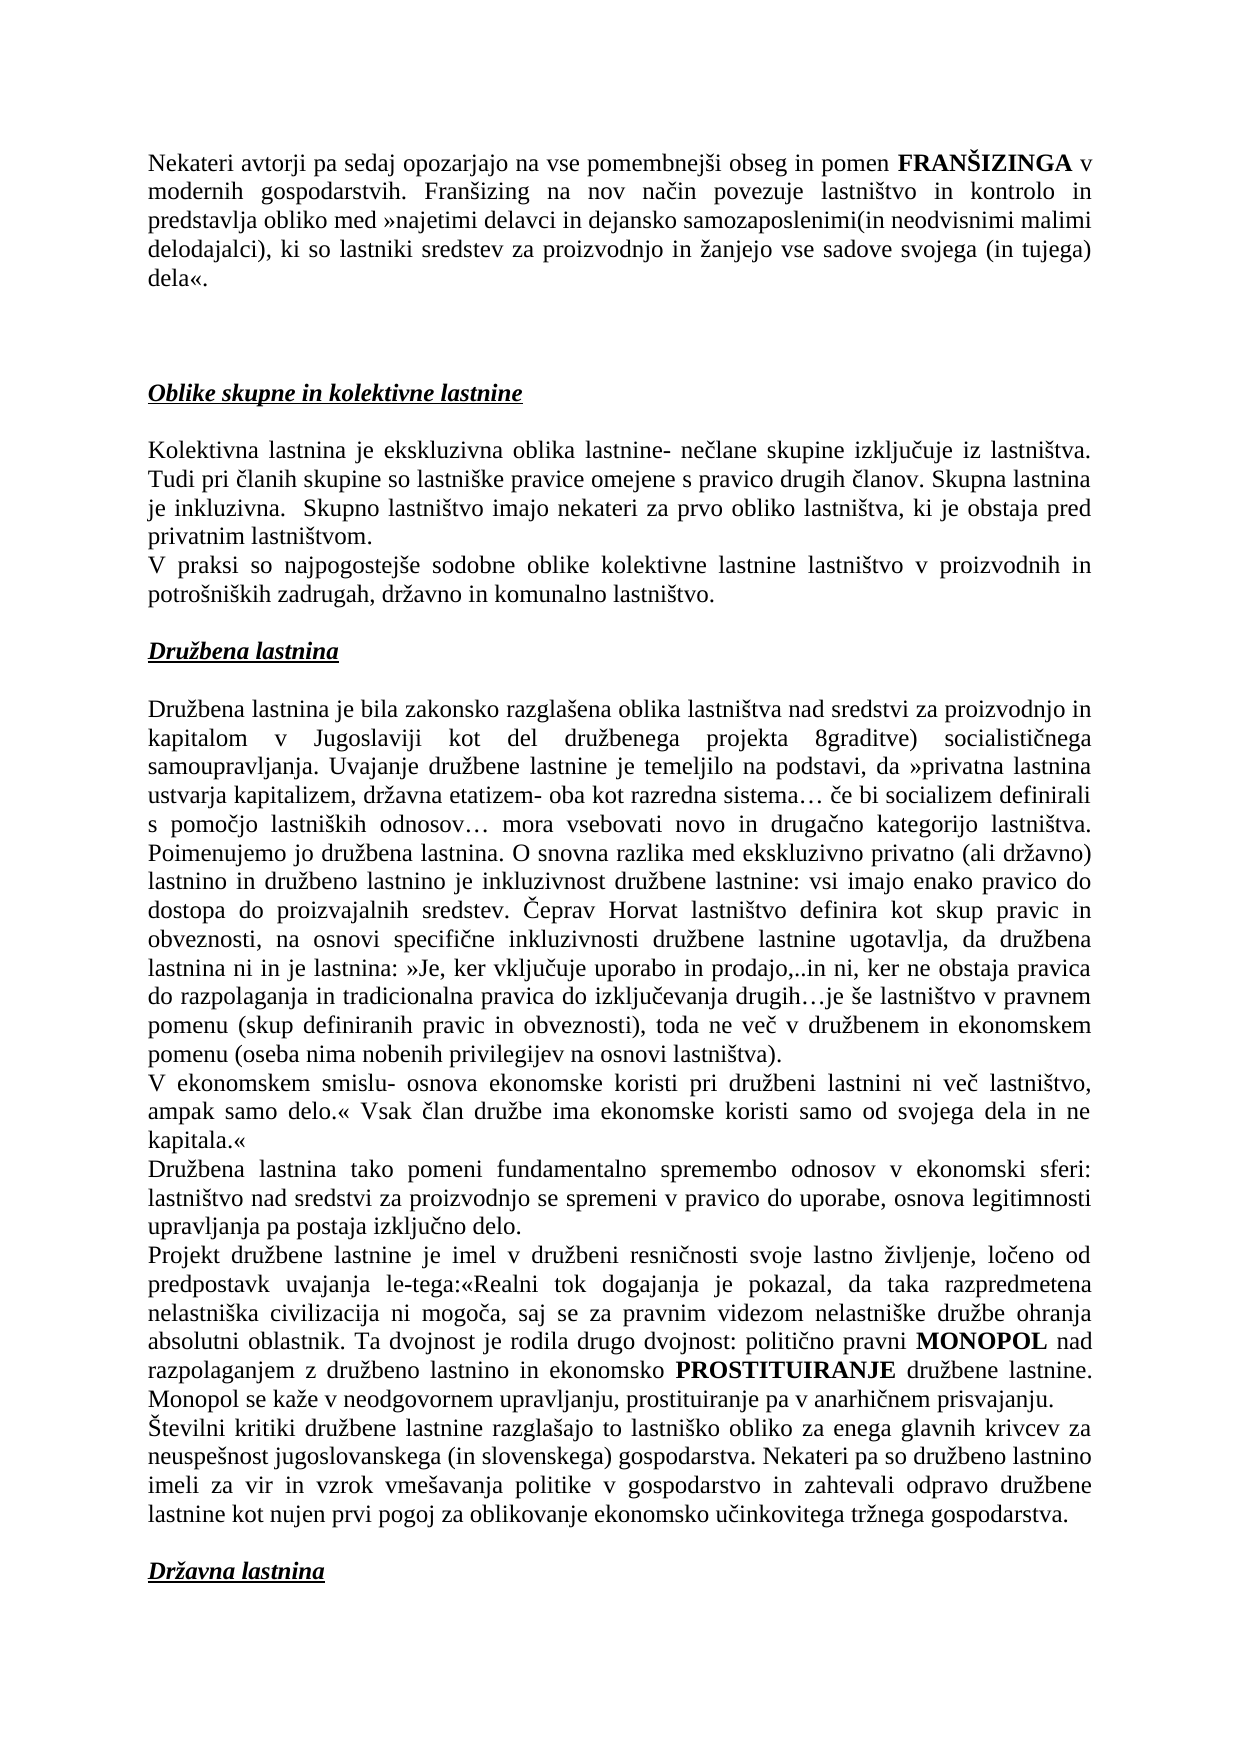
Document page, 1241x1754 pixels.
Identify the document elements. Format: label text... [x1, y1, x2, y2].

text V praksi so najpogostejše sodobne oblike kolektivne lastnine lastništvo v proizvodnih in potrošniških zadrugah, državno in komunalno lastništvo. [148, 550, 1092, 608]
text Številni kritiki družbene lastnine razglašajo to lastniško obliko za enega glavnih krivcev za neuspešnost jugoslovanskega (in slovenskega) gospodarstva. Nekateri pa so družbeno lastnino imeli za vir in vzrok vmešavanja politike v gospodarstvo in zahtevali odpravo družbene lastnine kot nujen prvi pogoj za oblikovanje ekonomsko učinkovitega tržnega gospodarstva. [148, 1413, 1092, 1528]
text Oblike skupne in kolektivne lastnine [148, 378, 1092, 406]
text V ekonomskem smislu- osnova ekonomske koristi pri družbeni lastnini ni več lastništvo, ampak samo delo.« Vsak član družbe ima ekonomske koristi samo od svojega dela in ne kapitala.« [148, 1068, 1092, 1154]
text Nekateri avtorji pa sedaj opozarjajo na vse pomembnejši obseg in pomen FRANŠIZINGA v modernih gospodarstvih. Franšizing na nov način povezuje lastništvo in kontrolo in predstavlja obliko med »najetimi delavci in dejansko samozaposlenimi(in neodvisnimi malimi delodajalci), ki so lastniki sredstev za proizvodnjo in žanjejo vse sadove svojega (in tujega) dela«. [148, 148, 1092, 291]
text Državna lastnina [148, 1556, 1092, 1585]
text Kolektivna lastnina je ekskluzivna oblika lastnine- nečlane skupine izključuje iz lastništva. Tudi pri članih skupine so lastniške pravice omejene s pravico drugih članov. Skupna lastnina je inkluzivna. Skupno lastništvo imajo nekateri za prvo obliko lastništva, ki je obstaja pred privatnim lastništvom. [148, 435, 1092, 550]
text Družbena lastnina je bila zakonsko razglašena oblika lastništva nad sredstvi za proizvodnjo in kapitalom v Jugoslaviji kot del družbenega projekta 8graditve) socialističnega samoupravljanja. Uvajanje družbene lastnine je temeljilo na podstavi, da »privatna lastnina ustvarja kapitalizem, državna etatizem- oba kot razredna sistema… če bi socializem definirali s pomočjo lastniških odnosov… mora vsebovati novo in drugačno kategorijo lastništva. Poimenujemo jo družbena lastnina. O snovna razlika med ekskluzivno privatno (ali državno) lastnino in družbeno lastnino je inkluzivnost družbene lastnine: vsi imajo enako pravico do dostopa do proizvajalnih sredstev. Čeprav Horvat lastništvo definira kot skup pravic in obveznosti, na osnovi specifične inkluzivnosti družbene lastnine ugotavlja, da družbena lastnina ni in je lastnina: »Je, ker vključuje uporabo in prodajo,..in ni, ker ne obstaja pravica do razpolaganja in tradicionalna pravica do izključevanja drugih…je še lastništvo v pravnem pomenu (skup definiranih pravic in obveznosti), toda ne več v družbenem in ekonomskem pomenu (oseba nima nobenih privilegijev na osnovi lastništva). [148, 694, 1092, 1068]
text Družbena lastnina [148, 636, 1092, 665]
text Projekt družbene lastnine je imel v družbeni resničnosti svoje lastno življenje, ločeno od predpostavk uvajanja le-tega:«Realni tok dogajanja je pokazal, da taka razpredmetena nelastniška civilizacija ni mogoča, saj se za pravnim videzom nelastniške družbe ohranja absolutni oblastnik. Ta dvojnost je rodila drugo dvojnost: politično pravni MONOPOL nad razpolaganjem z družbeno lastnino in ekonomsko PROSTITUIRANJE družbene lastnine. Monopol se kaže v neodgovornem upravljanju, prostituiranje pa v anarhičnem prisvajanju. [148, 1240, 1092, 1413]
text Družbena lastnina tako pomeni fundamentalno spremembo odnosov v ekonomski sferi: lastništvo nad sredstvi za proizvodnjo se spremeni v pravico do uporabe, osnova legitimnosti upravljanja pa postaja izključno delo. [148, 1154, 1092, 1240]
